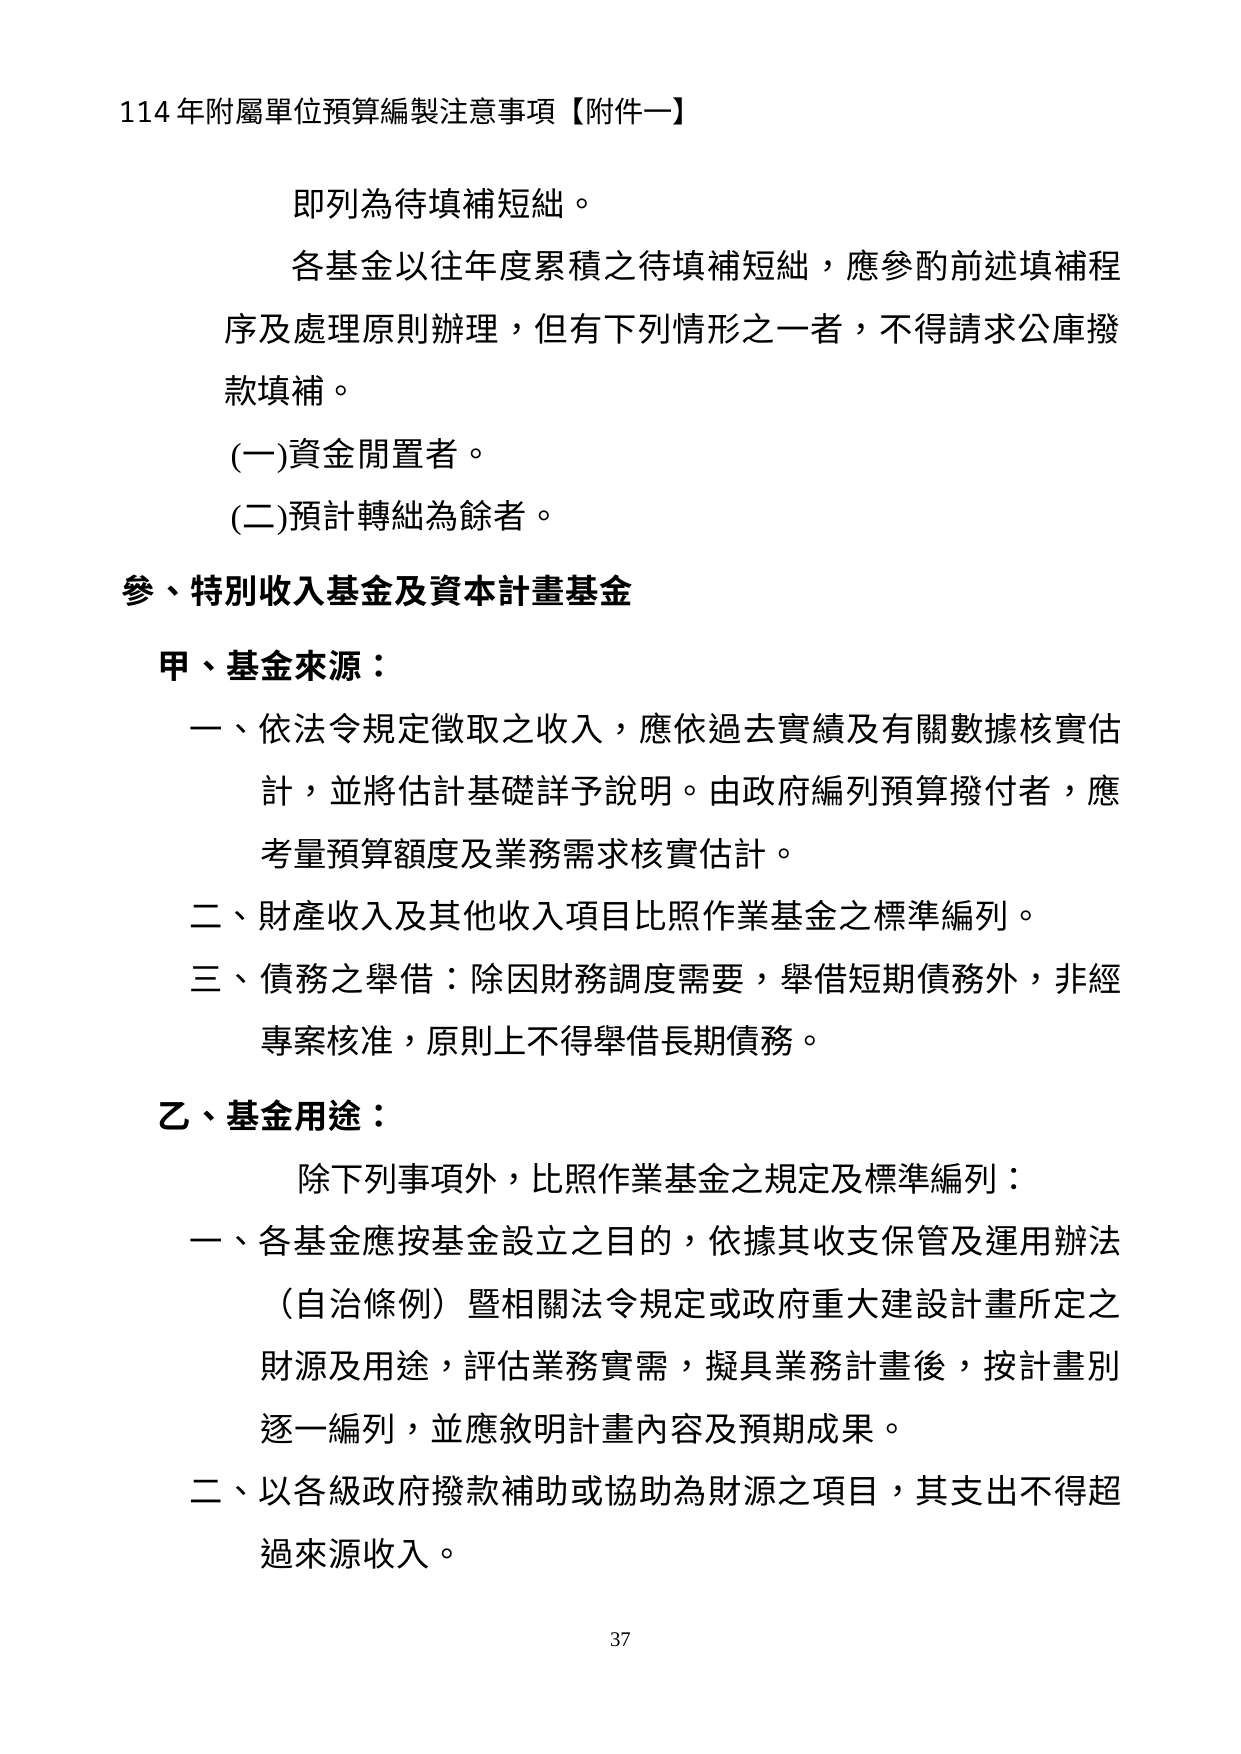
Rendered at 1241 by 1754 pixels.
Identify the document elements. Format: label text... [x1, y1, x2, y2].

text (一)資金閒置者。 [230, 410, 1122, 472]
text 即列為待填補短絀。 [230, 160, 1122, 222]
text 乙、基金用途： [158, 1072, 1122, 1135]
text (二)預計轉絀為餘者。 [230, 472, 1122, 535]
text 二、以各級政府撥款補助或協助為財源之項目，其支出不得超過來源收入。 [189, 1447, 1122, 1572]
text 甲、基金來源： [158, 622, 1122, 685]
text 二、財產收入及其他收入項目比照作業基金之標準編列。 [189, 872, 1122, 935]
text 除下列事項外，比照作業基金之規定及標準編列： [231, 1135, 1122, 1197]
text 一、依法令規定徵取之收入，應依過去實績及有關數據核實估計，並將估計基礎詳予說明。由政府編列預算撥付者，應考量預算額度及業務需求核實估計。 [189, 685, 1122, 872]
text 參、特別收入基金及資本計畫基金 [122, 547, 1122, 610]
text 各基金以往年度累積之待填補短絀，應參酌前述填補程序及處理原則辦理，但有下列情形之一者，不得請求公庫撥款填補。 [224, 222, 1122, 410]
text 一、各基金應按基金設立之目的，依據其收支保管及運用辦法（自治條例）暨相關法令規定或政府重大建設計畫所定之財源及用途，評估業務實需，擬具業務計畫後，按計畫別逐一編列，並應敘明計畫內容及預期成果。 [189, 1197, 1122, 1447]
text 三、債務之舉借：除因財務調度需要，舉借短期債務外，非經專案核准，原則上不得舉借長期債務。 [189, 935, 1122, 1060]
